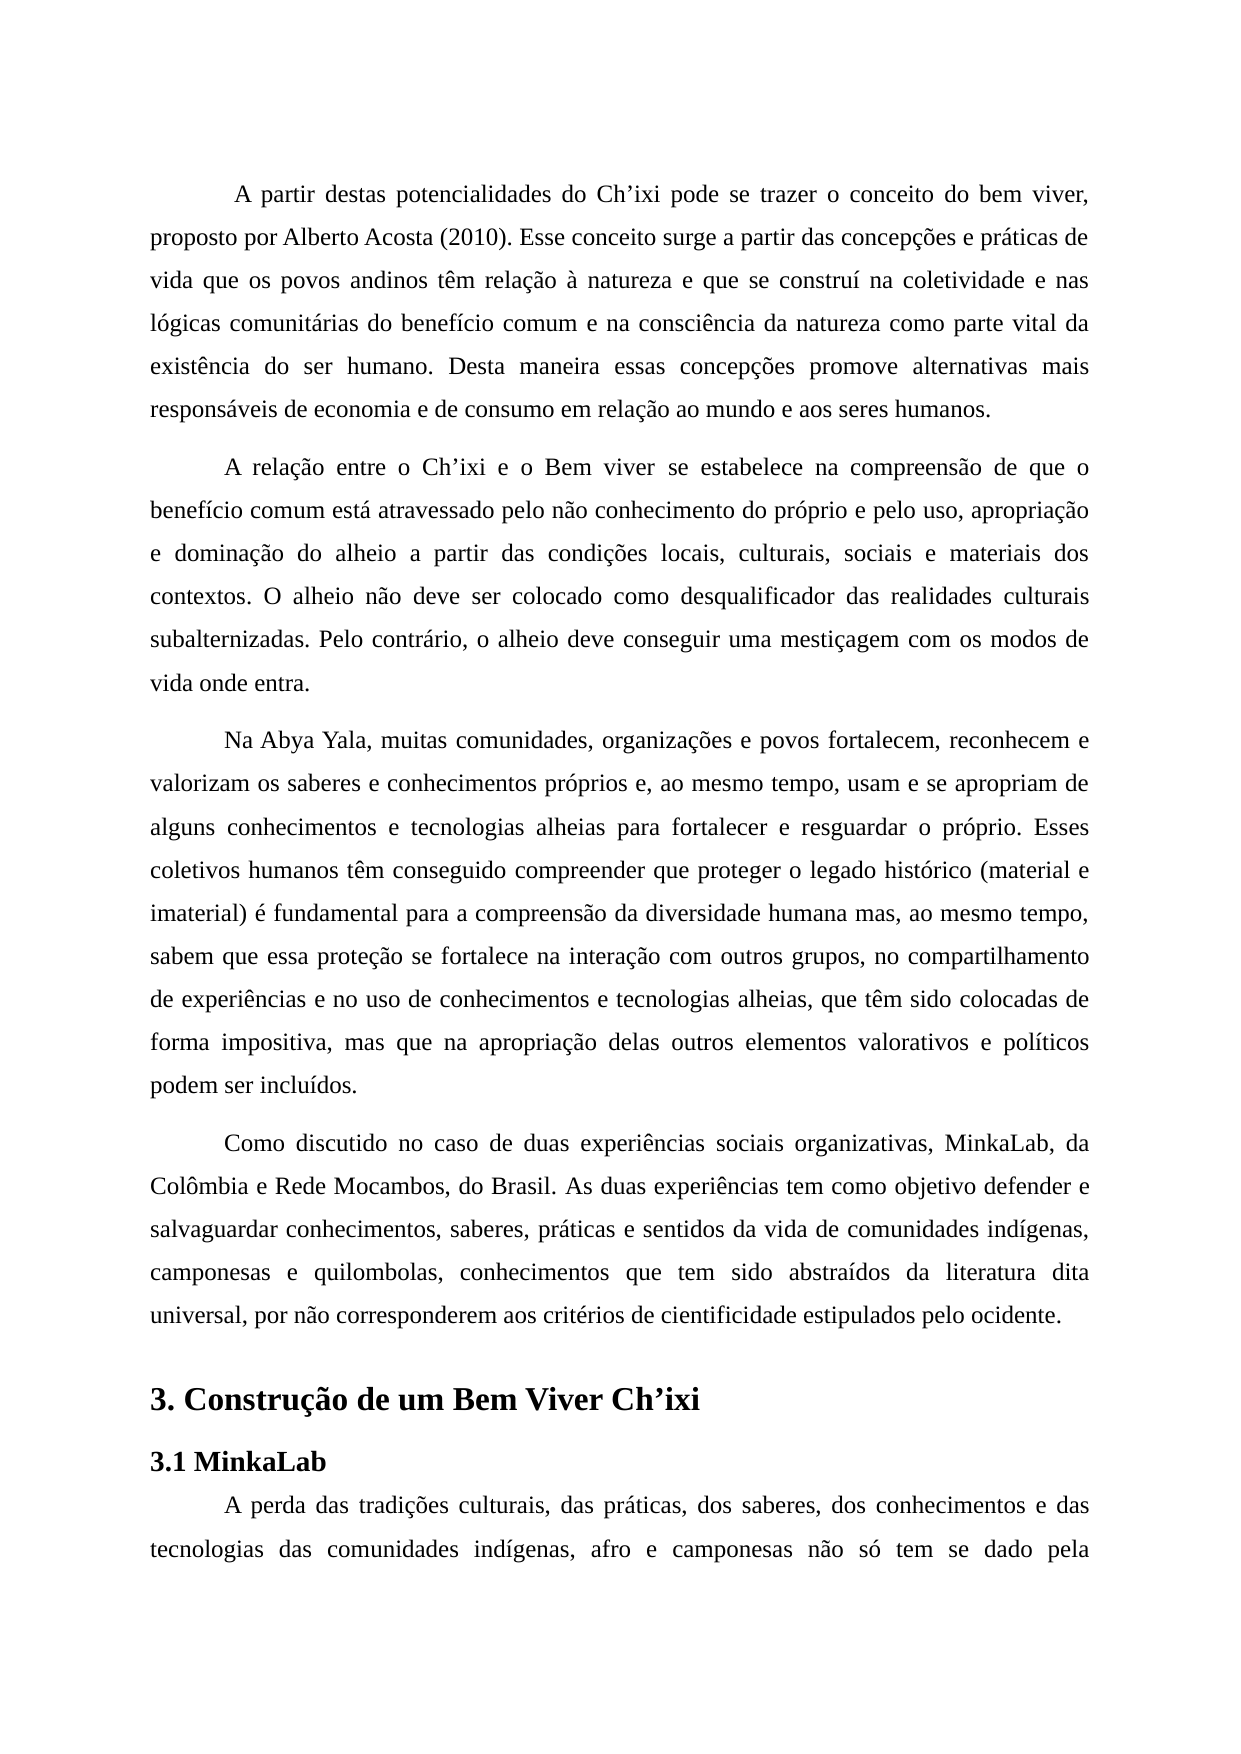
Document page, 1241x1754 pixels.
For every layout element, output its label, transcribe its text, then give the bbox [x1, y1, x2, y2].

text A partir destas potencialidades do Ch’ixi pode se trazer o conceito do bem viver, proposto por Alberto Acosta (2010). Esse conceito surge a partir das concepções e práticas de vida que os povos andinos têm relação à natureza e que se construí na coletividade e nas lógicas comunitárias do benefício comum e na consciência da natureza como parte vital da existência do ser humano. Desta maneira essas concepções promove alternativas mais responsáveis de economia e de consumo em relação ao mundo e aos seres humanos. [150, 179, 1090, 423]
subtitle 3. Construção de um Bem Viver Ch’ixi [150, 1379, 1090, 1417]
text A perda das tradições culturais, das práticas, dos saberes, dos conhecimentos e das tecnologias das comunidades indígenas, afro e camponesas não só tem se dado pela [150, 1491, 1090, 1562]
text Na Abya Yala, muitas comunidades, organizações e povos fortalecem, reconhecem e valorizam os saberes e conhecimentos próprios e, ao mesmo tempo, usam e se apropriam de alguns conhecimentos e tecnologias alheias para fortalecer e resguardar o próprio. Esses coletivos humanos têm conseguido compreender que proteger o legado histórico (material e imaterial) é fundamental para a compreensão da diversidade humana mas, ao mesmo tempo, sabem que essa proteção se fortalece na interação com outros grupos, no compartilhamento de experiências e no uso de conhecimentos e tecnologias alheias, que têm sido colocadas de forma impositiva, mas que na apropriação delas outros elementos valorativos e políticos podem ser incluídos. [150, 725, 1090, 1099]
subtitle 3.1 MinkaLab [150, 1444, 1090, 1478]
text Como discutido no caso de duas experiências sociais organizativas, MinkaLab, da Colômbia e Rede Mocambos, do Brasil. As duas experiências tem como objetivo defender e salvaguardar conhecimentos, saberes, práticas e sentidos da vida de comunidades indígenas, camponesas e quilombolas, conhecimentos que tem sido abstraídos da literatura dita universal, por não corresponderem aos critérios de cientificidade estipulados pelo ocidente. [150, 1128, 1090, 1329]
text A relação entre o Ch’ixi e o Bem viver se estabelece na compreensão de que o benefício comum está atravessado pelo não conhecimento do próprio e pelo uso, apropriação e dominação do alheio a partir das condições locais, culturais, sociais e materiais dos contextos. O alheio não deve ser colocado como desqualificador das realidades culturais subalternizadas. Pelo contrário, o alheio deve conseguir uma mestiçagem com os modos de vida onde entra. [150, 452, 1090, 696]
